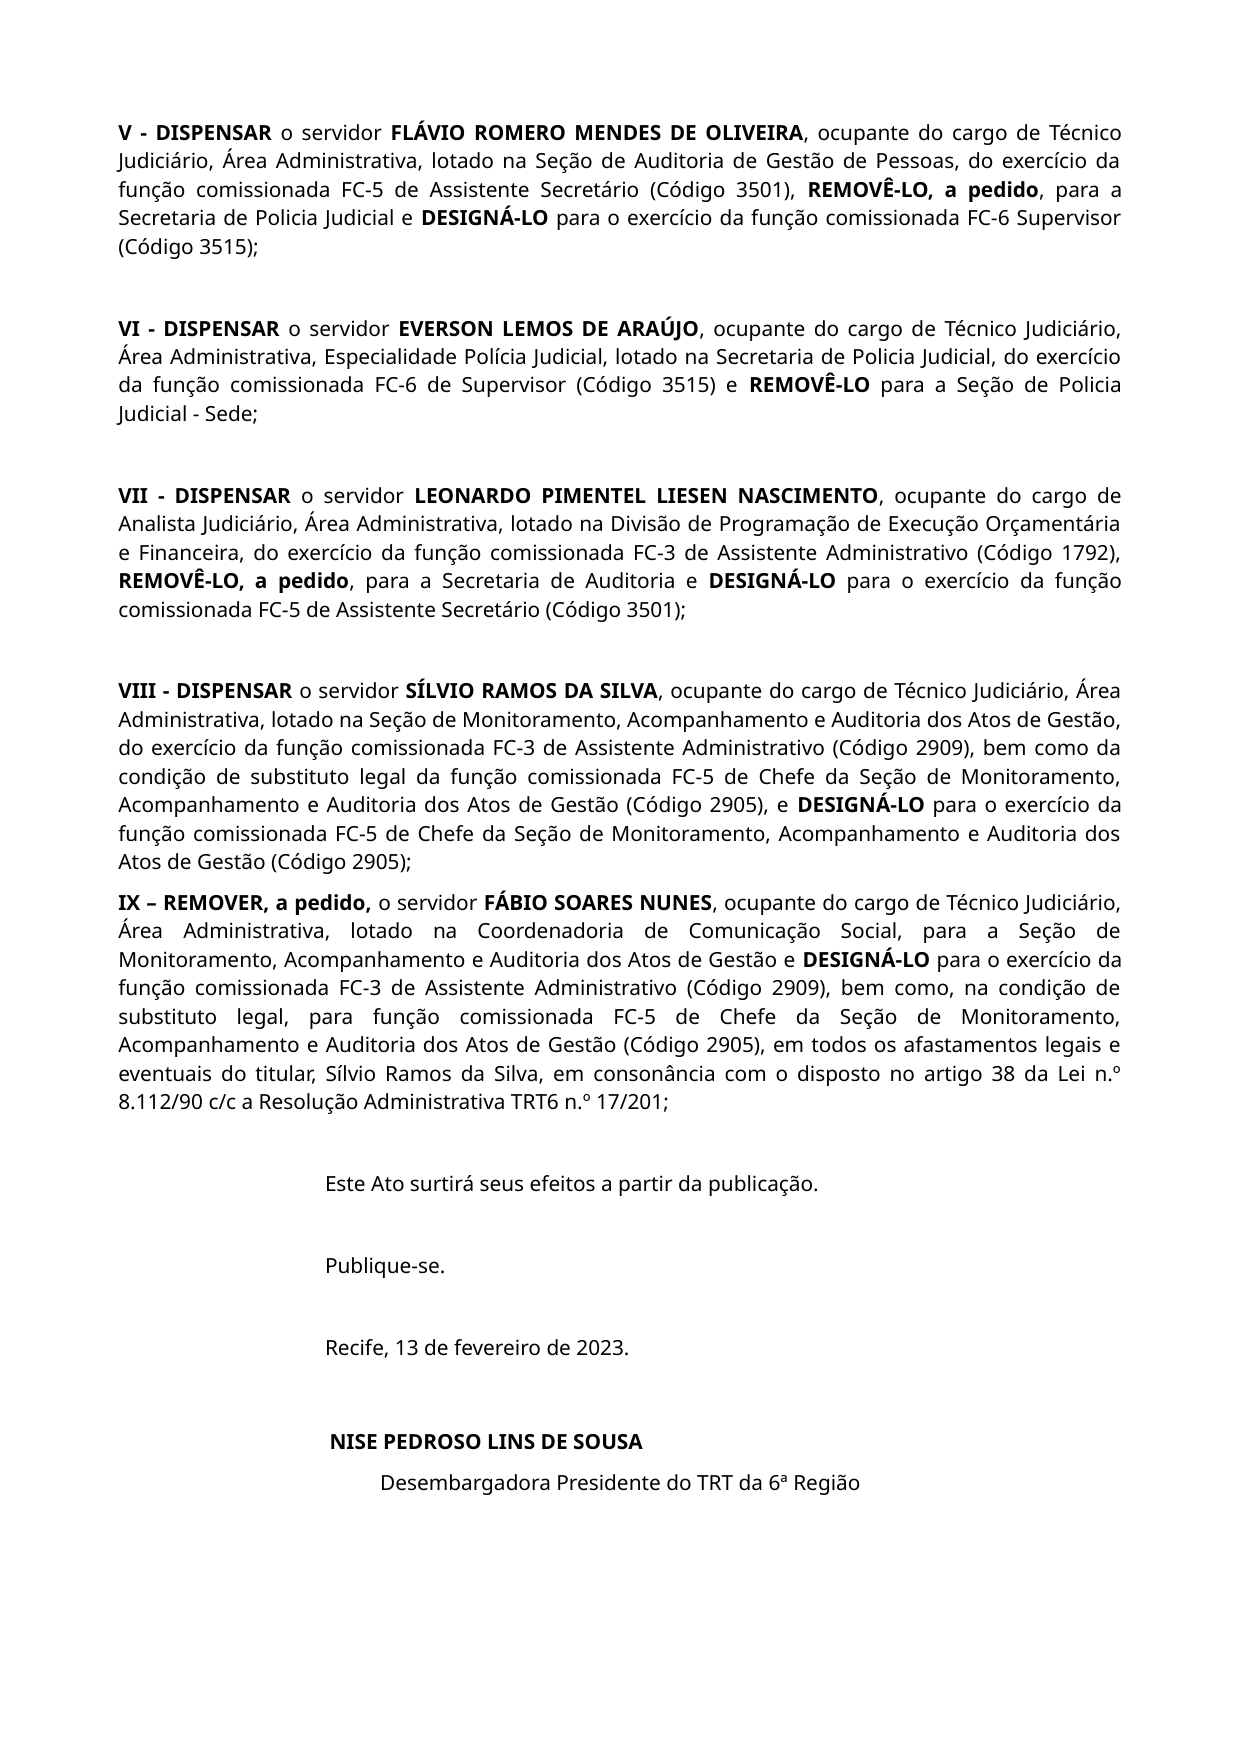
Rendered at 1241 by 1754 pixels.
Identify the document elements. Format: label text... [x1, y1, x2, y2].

text IX – REMOVER, a pedido, o servidor FÁBIO SOARES NUNES, ocupante do cargo de Técnico Judiciário, Área Administrativa, lotado na Coordenadoria de Comunicação Social, para a Seção de Monitoramento, Acompanhamento e Auditoria dos Atos de Gestão e DESIGNÁ-LO para o exercício da função comissionada FC-3 de Assistente Administrativo (Código 2909), bem como, na condição de substituto legal, para função comissionada FC-5 de Chefe da Seção de Monitoramento, Acompanhamento e Auditoria dos Atos de Gestão (Código 2905), em todos os afastamentos legais e eventuais do titular, Sílvio Ramos da Silva, em consonância com o disposto no artigo 38 da Lei n.º 8.112/90 c/c a Resolução Administrativa TRT6 n.º 17/201; [118, 888, 1122, 1116]
text NISE PEDROSO LINS DE SOUSA [118, 1427, 1122, 1456]
text V - DISPENSAR o servidor FLÁVIO ROMERO MENDES DE OLIVEIRA, ocupante do cargo de Técnico Judiciário, Área Administrativa, lotado na Seção de Auditoria de Gestão de Pessoas, do exercício da função comissionada FC-5 de Assistente Secretário (Código 3501), REMOVÊ-LO, a pedido, para a Secretaria de Policia Judicial e DESIGNÁ-LO para o exercício da função comissionada FC-6 Supervisor (Código 3515); [118, 118, 1122, 260]
text Desembargadora Presidente do TRT da 6ª Região [118, 1468, 1122, 1497]
text VII - DISPENSAR o servidor LEONARDO PIMENTEL LIESEN NASCIMENTO, ocupante do cargo de Analista Judiciário, Área Administrativa, lotado na Divisão de Programação de Execução Orçamentária e Financeira, do exercício da função comissionada FC-3 de Assistente Administrativo (Código 1792), REMOVÊ-LO, a pedido, para a Secretaria de Auditoria e DESIGNÁ-LO para o exercício da função comissionada FC-5 de Assistente Secretário (Código 3501); [118, 481, 1122, 623]
text Este Ato surtirá seus efeitos a partir da publicação. [118, 1169, 1122, 1197]
text VI - DISPENSAR o servidor EVERSON LEMOS DE ARAÚJO, ocupante do cargo de Técnico Judiciário, Área Administrativa, Especialidade Polícia Judicial, lotado na Secretaria de Policia Judicial, do exercício da função comissionada FC-6 de Supervisor (Código 3515) e REMOVÊ-LO para a Seção de Policia Judicial - Sede; [118, 314, 1122, 427]
text Publique-se. [118, 1251, 1122, 1279]
text Recife, 13 de fevereiro de 2023. [118, 1333, 1122, 1361]
text VIII - DISPENSAR o servidor SÍLVIO RAMOS DA SILVA, ocupante do cargo de Técnico Judiciário, Área Administrativa, lotado na Seção de Monitoramento, Acompanhamento e Auditoria dos Atos de Gestão, do exercício da função comissionada FC-3 de Assistente Administrativo (Código 2909), bem como da condição de substituto legal da função comissionada FC-5 de Chefe da Seção de Monitoramento, Acompanhamento e Auditoria dos Atos de Gestão (Código 2905), e DESIGNÁ-LO para o exercício da função comissionada FC-5 de Chefe da Seção de Monitoramento, Acompanhamento e Auditoria dos Atos de Gestão (Código 2905); [118, 677, 1122, 876]
